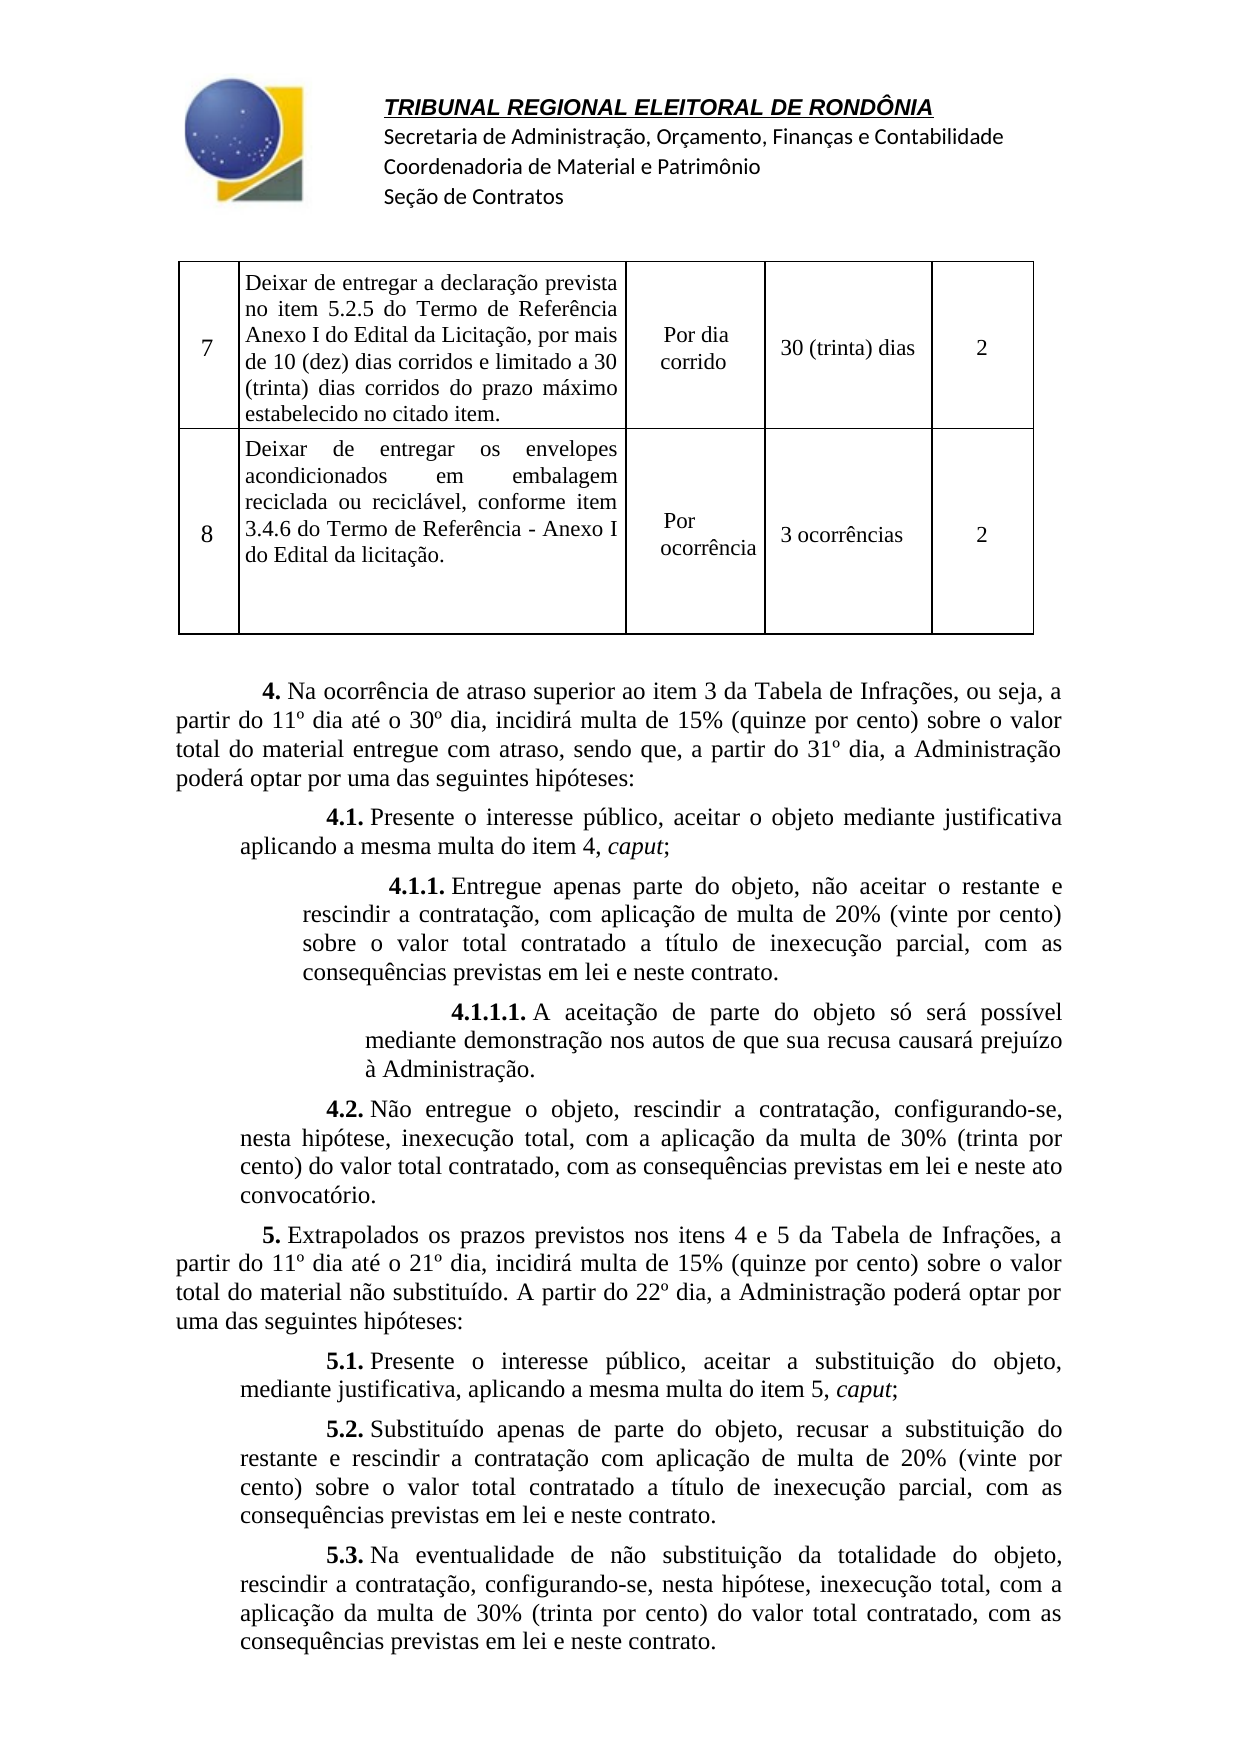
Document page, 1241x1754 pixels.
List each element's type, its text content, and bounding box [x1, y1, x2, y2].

text 4.2. Não entregue o objeto, rescindir a contratação, configurando-se, nesta hipótese, inexecução total, com a aplicação da multa de 30% (trinta por cento) do valor total contratado, com as consequências previstas em lei e neste ato convocatório. [240, 1094, 1063, 1209]
table_cell 7 [180, 262, 238, 428]
table_cell Deixar de entregar os envelopes acondicionados em embalagem reciclada ou reciclável, conforme item 3.4.6 do Termo de Referência - Anexo I do Edital da licitação. [240, 429, 625, 633]
text 4.1.1.1. A aceitação de parte do objeto só será possível mediante demonstração nos autos de que sua recusa causará prejuízo à Administração. [365, 997, 1063, 1083]
table_cell Por dia corrido [627, 262, 764, 428]
text 5.3. Na eventualidade de não substituição da totalidade do objeto, rescindir a contratação, configurando-se, nesta hipótese, inexecução total, com a aplicação da multa de 30% (trinta por cento) do valor total contratado, com as consequências previstas em lei e neste contrato. [240, 1540, 1063, 1655]
text 5.1. Presente o interesse público, aceitar a substituição do objeto, mediante justificativa, aplicando a mesma multa do item 5, caput; [240, 1346, 1063, 1403]
table_cell 3 ocorrências [766, 429, 931, 633]
text 5.2. Substituído apenas de parte do objeto, recusar a substituição do restante e rescindir a contratação com aplicação de multa de 20% (vinte por cento) sobre o valor total contratado a título de inexecução parcial, com as consequências previstas em lei e neste contrato. [240, 1414, 1063, 1529]
text 4.1.1. Entregue apenas parte do objeto, não aceitar o restante e rescindir a contratação, com aplicação de multa de 20% (vinte por cento) sobre o valor total contratado a título de inexecução parcial, com as consequências previstas em lei e neste contrato. [302, 871, 1063, 986]
text 4.1. Presente o interesse público, aceitar o objeto mediante justificativa aplicando a mesma multa do item 4, caput; [240, 802, 1063, 860]
table_cell Por ocorrência [627, 429, 764, 633]
table_cell 2 [933, 429, 1033, 633]
table_cell Deixar de entregar a declaração prevista no item 5.2.5 do Termo de Referência Anexo I do Edital da Licitação, por mais de 10 (dez) dias corridos e limitado a 30 (trinta) dias corridos do prazo máximo estabelecido no citado item. [240, 262, 625, 428]
table_cell 30 (trinta) dias [766, 262, 931, 428]
table_cell 8 [180, 429, 238, 633]
table_cell 2 [933, 262, 1033, 428]
text 5. Extrapolados os prazos previstos nos itens 4 e 5 da Tabela de Infrações, a partir do 11º dia até o 21º dia, incidirá multa de 15% (quinze por cento) sobre o valor total do material não substituído. A partir do 22º dia, a Administração poderá optar por uma das seguintes hipóteses: [176, 1220, 1063, 1335]
text 4. Na ocorrência de atraso superior ao item 3 da Tabela de Infrações, ou seja, a partir do 11º dia até o 30º dia, incidirá multa de 15% (quinze por cento) sobre o valor total do material entregue com atraso, sendo que, a partir do 31º dia, a Administração poderá optar por uma das seguintes hipóteses: [176, 676, 1063, 791]
